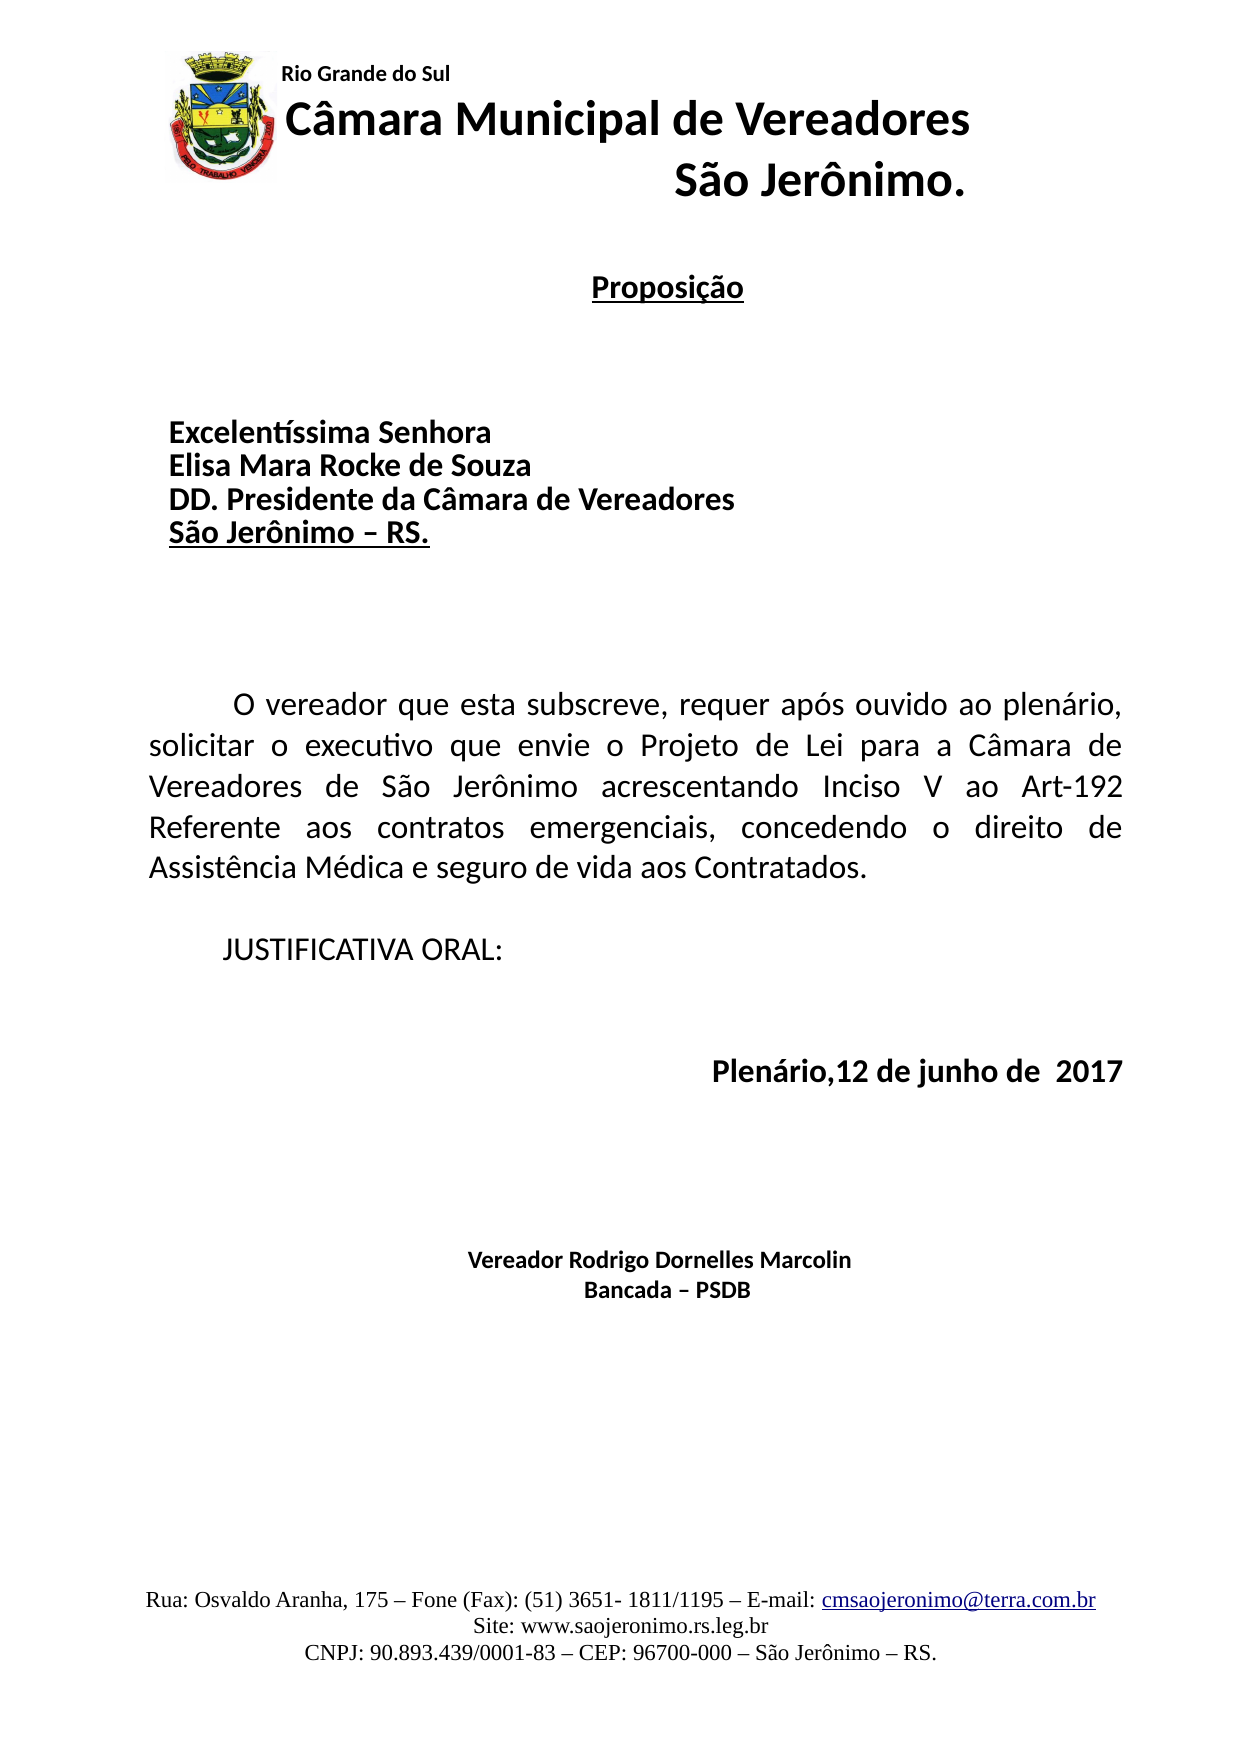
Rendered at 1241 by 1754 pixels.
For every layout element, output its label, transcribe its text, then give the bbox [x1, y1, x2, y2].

text DD. Presidente da Câmara de Vereadores [169, 483, 1110, 517]
text São Jerônimo – RS. [169, 517, 1110, 550]
text Excelentíssima Senhora [169, 417, 1110, 450]
text Elisa Mara Rocke de Souza [169, 450, 1110, 483]
text Vereador Rodrigo Dornelles Marcolin [75, 1244, 1166, 1274]
text JUSTIFICATIVA ORAL: [149, 928, 1123, 968]
subtitle Proposição [225, 266, 1110, 307]
text O vereador que esta subscreve, requer após ouvido ao plenário, solicitar o executivo que envie o Projeto de Lei para a Câmara de Vereadores de São Jerônimo acrescentando Inciso V ao Art-192 Referente aos contratos emergenciais, concedendo o direito de Assistência Médica e seguro de vida aos Contratados. [149, 683, 1123, 887]
text Bancada – PSDB [75, 1274, 1166, 1305]
text Plenário,12 de junho de 2017 [169, 1050, 1123, 1091]
